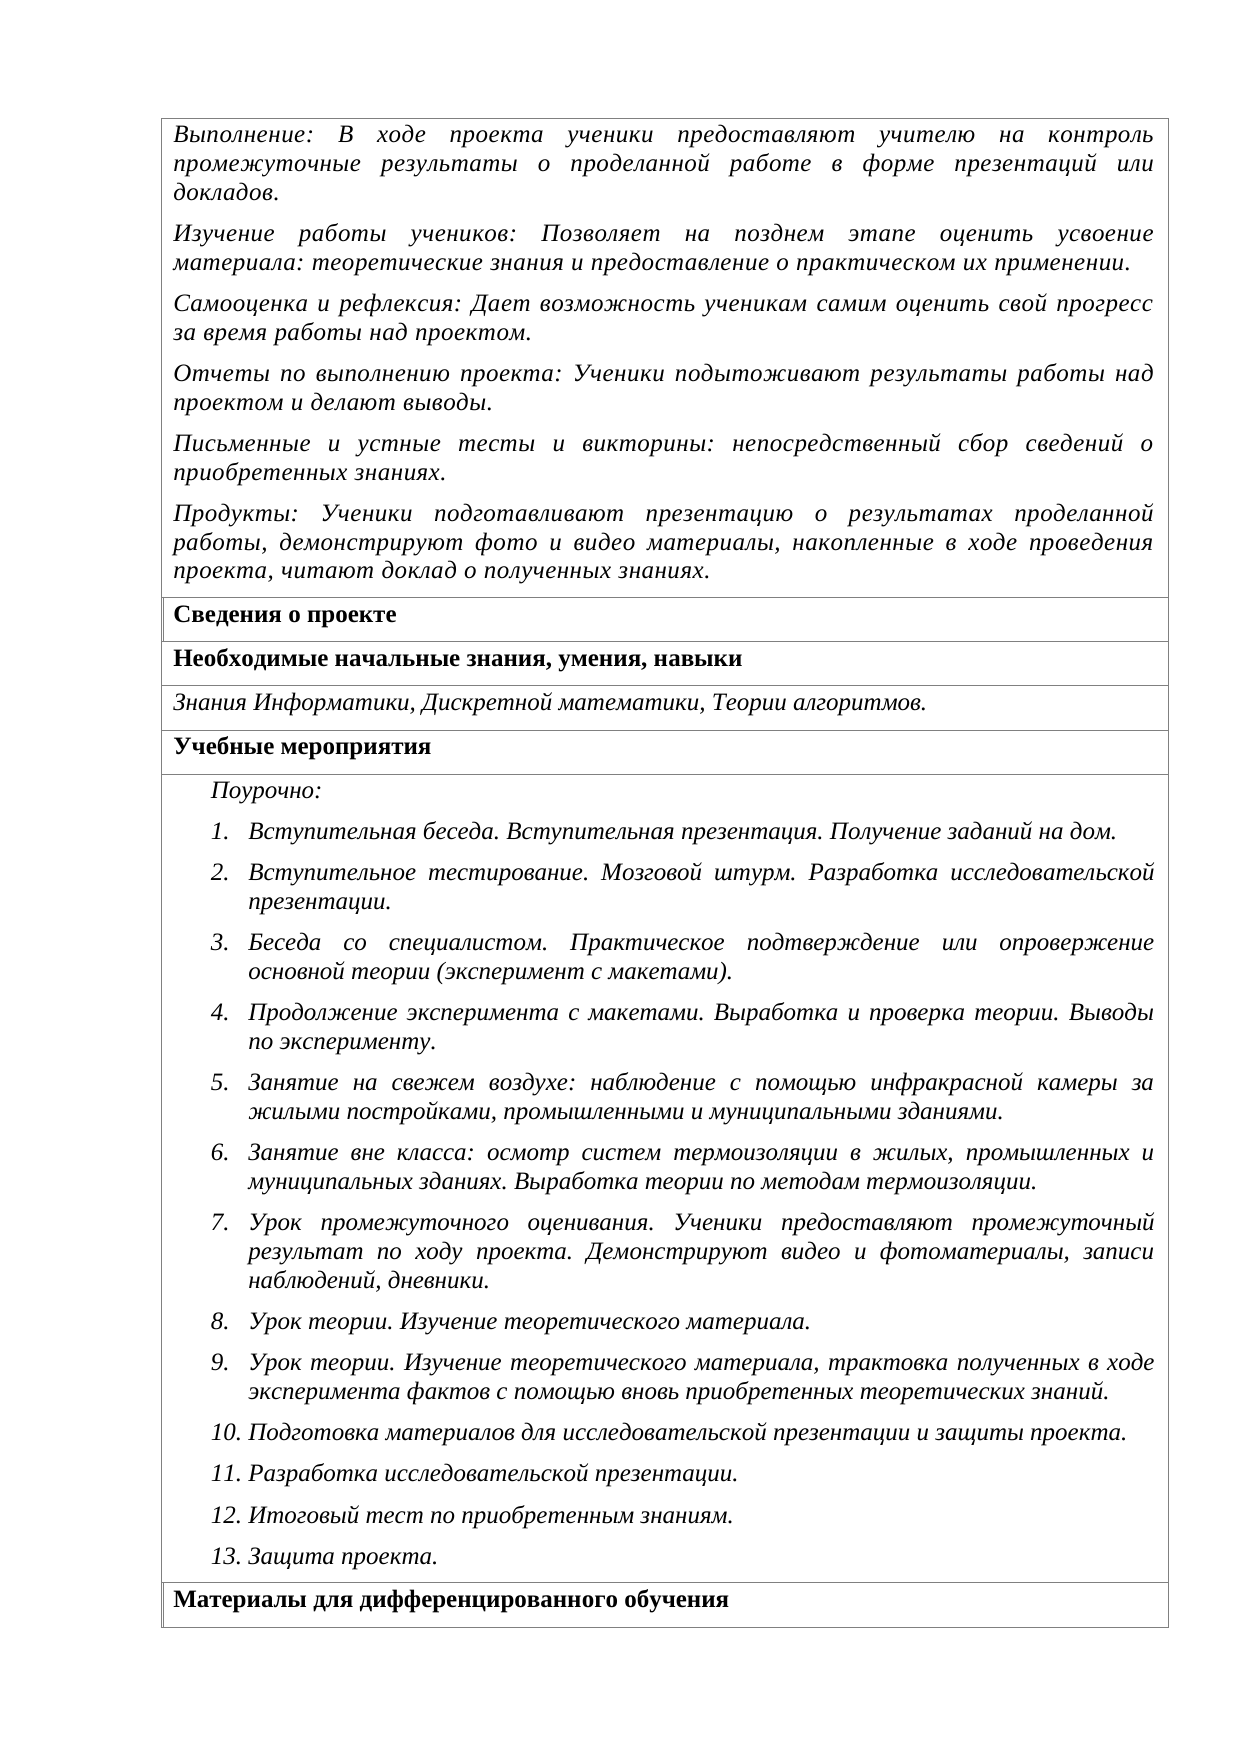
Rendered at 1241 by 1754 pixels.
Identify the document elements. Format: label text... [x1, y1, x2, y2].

table_cell Выполнение: В ходе проекта ученики предоставляют учителю на контроль промежуточные результаты о проделанной работе в форме презентаций или докладов. Изучение работы учеников: Позволяет на позднем этапе оценить усвоение материала: теоретические знания и предоставление о практическом их применении. Самооценка и рефлексия: Дает возможность ученикам самим оценить свой прогресс за время работы над проектом. Отчеты по выполнению проекта: Ученики подытоживают результаты работы над проектом и делают выводы. Письменные и устные тесты и викторины: непосредственный сбор сведений о приобретенных знаниях. Продукты: Ученики подготавливают презентацию о результатах проделанной работы, демонстрируют фото и видео материалы, накопленные в ходе проведения проекта, читают доклад о полученных знаниях. [162, 119, 1168, 597]
table_cell Учебные мероприятия [162, 731, 1168, 774]
table_cell Знания Информатики, Дискретной математики, Теории алгоритмов. [162, 686, 1168, 729]
table_cell Поурочно: Вступительная беседа. Вступительная презентация. Получение заданий на дом. Вступительное тестирование. Мозговой штурм. Разработка исследовательской презентации. Беседа со специалистом. Практическое подтверждение или опровержение основной теории (эксперимент с макетами). Продолжение эксперимента с макетами. Выработка и проверка теории. Выводы по эксперименту. Занятие на свежем воздухе: наблюдение с помощью инфракрасной камеры за жилыми постройками, промышленными и муниципальными зданиями. Занятие вне класса: осмотр систем термоизоляции в жилых, промышленных и муниципальных зданиях. Выработка теории по методам термоизоляции. Урок промежуточного оценивания. Ученики предоставляют промежуточный результат по ходу проекта. Демонстрируют видео и фотоматериалы, записи наблюдений, дневники. Урок теории. Изучение теоретического материала. Урок теории. Изучение теоретического материала, трактовка полученных в ходе эксперимента фактов с помощью вновь приобретенных теоретических знаний. Подготовка материалов для исследовательской презентации и защиты проекта. Разработка исследовательской презентации. Итоговый тест по приобретенным знаниям. Защита проекта. [162, 775, 1168, 1582]
table_cell Сведения о проекте [164, 598, 1168, 641]
table_cell Необходимые начальные знания, умения, навыки [162, 642, 1168, 685]
table_cell Материалы для дифференцированного обучения [164, 1583, 1168, 1627]
